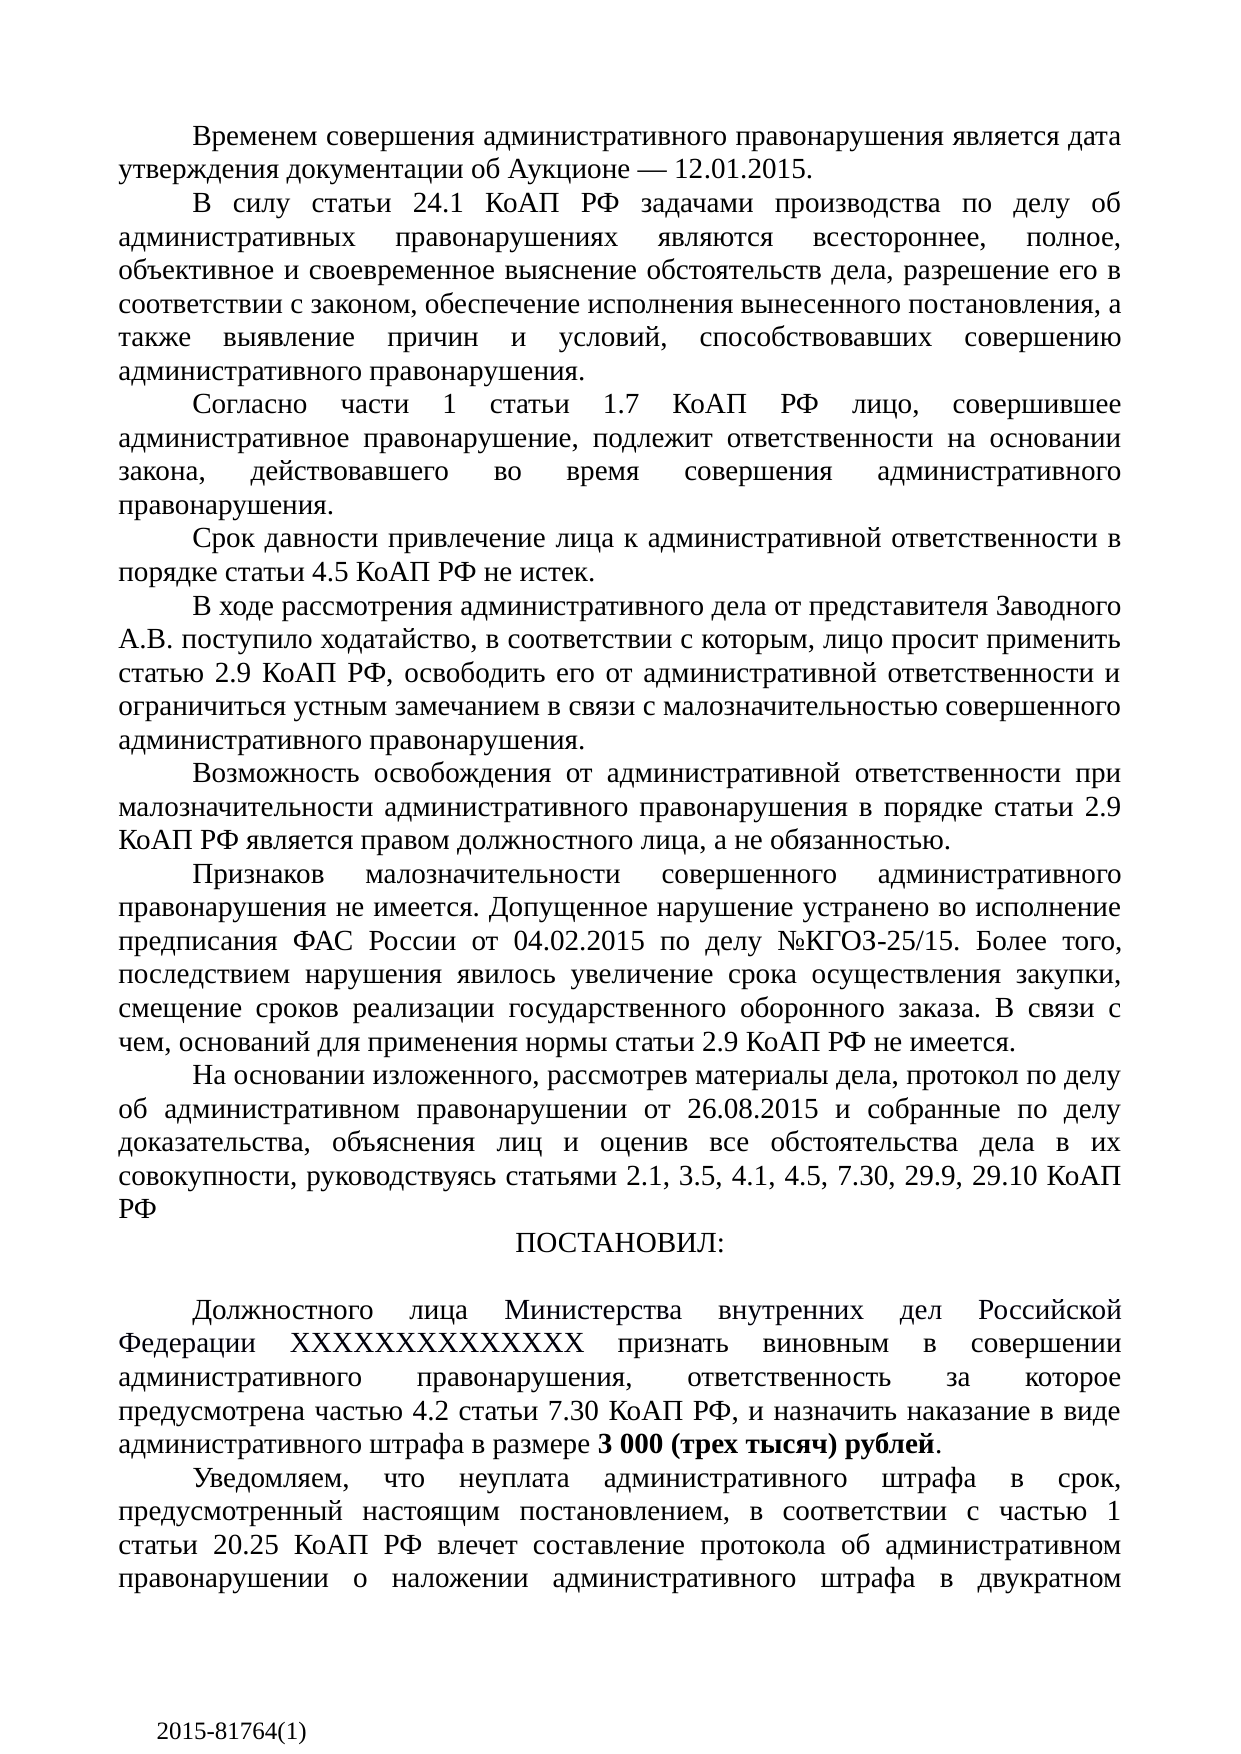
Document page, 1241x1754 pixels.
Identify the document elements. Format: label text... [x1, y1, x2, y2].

text Признаков малозначительности совершенного административного правонарушения не имеется. Допущенное нарушение устранено во исполнение предписания ФАС России от 04.02.2015 по делу №КГОЗ-25/15. Более того, последствием нарушения явилось увеличение срока осуществления закупки, смещение сроков реализации государственного оборонного заказа. В связи с чем, оснований для применения нормы статьи 2.9 КоАП РФ не имеется. [118, 856, 1122, 1057]
text В силу статьи 24.1 КоАП РФ задачами производства по делу об административных правонарушениях являются всестороннее, полное, объективное и своевременное выяснение обстоятельств дела, разрешение его в соответствии с законом, обеспечение исполнения вынесенного постановления, а также выявление причин и условий, способствовавших совершению административного правонарушения. [118, 185, 1122, 386]
text Должностного лица Министерства внутренних дел Российской Федерации XXXXXXXXXXXXXX признать виновным в совершении административного правонарушения, ответственность за которое предусмотрена частью 4.2 статьи 7.30 КоАП РФ, и назначить наказание в виде административного штрафа в размере 3 000 (трех тысяч) рублей. [118, 1292, 1122, 1460]
text На основании изложенного, рассмотрев материалы дела, протокол по делу об административном правонарушении от 26.08.2015 и собранные по делу доказательства, объяснения лиц и оценив все обстоятельства дела в их совокупности, руководствуясь статьями 2.1, 3.5, 4.1, 4.5, 7.30, 29.9, 29.10 КоАП РФ [118, 1057, 1122, 1225]
text ПОСТАНОВИЛ: [118, 1225, 1122, 1258]
text Уведомляем, что неуплата административного штрафа в срок, предусмотренный настоящим постановлением, в соответствии с частью 1 статьи 20.25 КоАП РФ влечет составление протокола об административном правонарушении о наложении административного штрафа в двукратном [118, 1460, 1122, 1594]
text Возможность освобождения от административной ответственности при малозначительности административного правонарушения в порядке статьи 2.9 КоАП РФ является правом должностного лица, а не обязанностью. [118, 755, 1122, 856]
text Срок давности привлечение лица к административной ответственности в порядке статьи 4.5 КоАП РФ не истек. [118, 521, 1122, 588]
text В ходе рассмотрения административного дела от представителя Заводного А.В. поступило ходатайство, в соответствии с которым, лицо просит применить статью 2.9 КоАП РФ, освободить его от административной ответственности и ограничиться устным замечанием в связи с малозначительностью совершенного административного правонарушения. [118, 588, 1122, 755]
text Временем совершения административного правонарушения является дата утверждения документации об Аукционе — 12.01.2015. [118, 118, 1122, 185]
text Согласно части 1 статьи 1.7 КоАП РФ лицо, совершившее административное правонарушение, подлежит ответственности на основании закона, действовавшего во время совершения административного правонарушения. [118, 386, 1122, 521]
